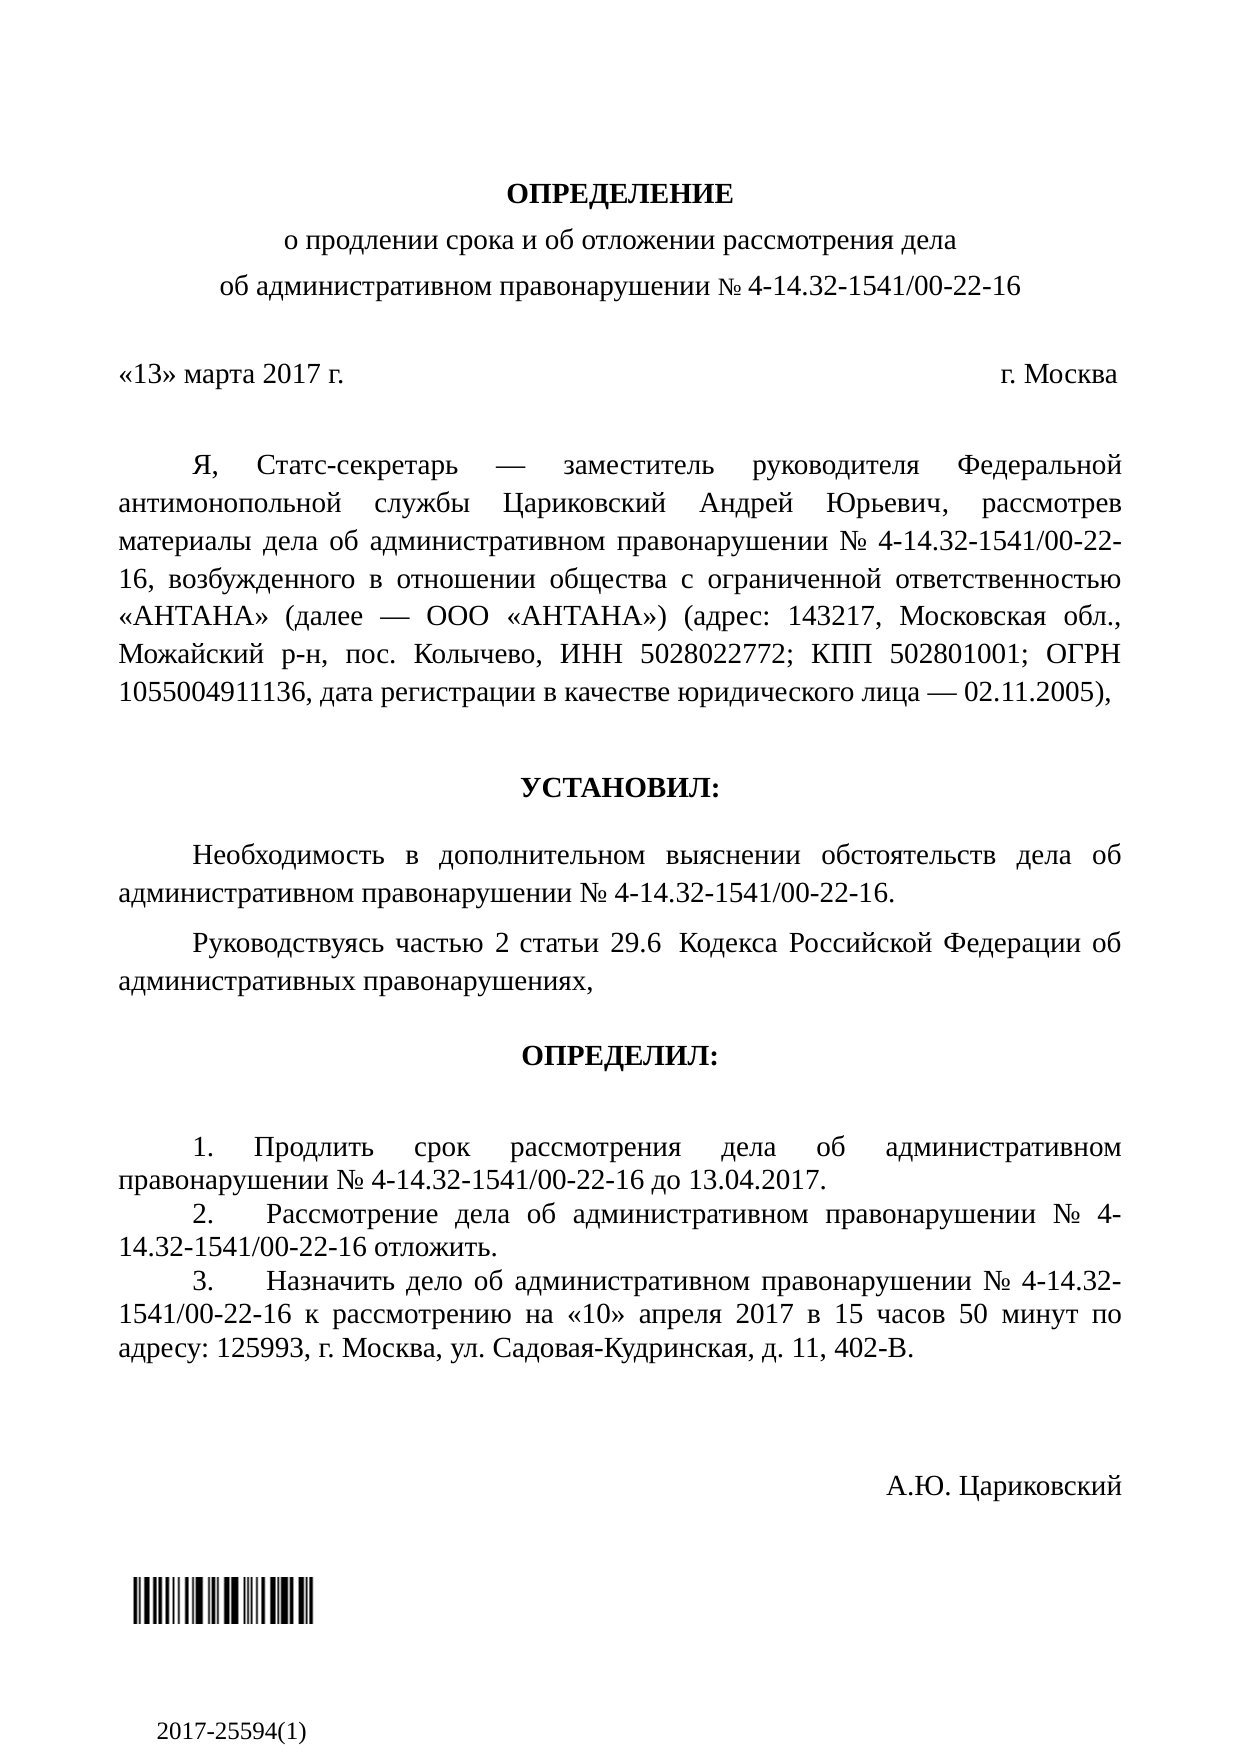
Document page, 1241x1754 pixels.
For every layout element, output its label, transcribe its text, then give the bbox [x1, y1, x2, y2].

text «13» марта 2017 г. г. Москва [118, 356, 1122, 389]
picture [118, 1577, 331, 1624]
text 1. Продлить срок рассмотрения дела об административном правонарушении № 4-14.32-1541/00-22-16 до 13.04.2017. [118, 1129, 1122, 1196]
text ОПРЕДЕЛЕНИЕ [118, 176, 1122, 210]
text Необходимость в дополнительном выяснении обстоятельств дела об административном правонарушении № 4-14.32-1541/00-22-16. [118, 833, 1122, 908]
text Руководствуясь частью 2 статьи 29.6 Кодекса Российской Федерации об административных правонарушениях, [118, 921, 1122, 997]
text ОПРЕДЕЛИЛ: [118, 1038, 1122, 1071]
text 2. Рассмотрение дела об административном правонарушении № 4-14.32-1541/00-22-16 отложить. [118, 1196, 1122, 1263]
text Я, Статс-секретарь — заместитель руководителя Федеральной антимонопольной службы Цариковский Андрей Юрьевич, рассмотрев материалы дела об административном правонарушении № 4-14.32-1541/00-22-16, возбужденного в отношении общества с ограниченной ответственностью «АНТАНА» (далее — ООО «АНТАНА») (адрес: 143217, Московская обл., Можайский р-н, пос. Колычево, ИНН 5028022772; КПП 502801001; ОГРН 1055004911136, дата регистрации в качестве юридического лица — 02.11.2005), [118, 443, 1122, 708]
text об административном правонарушении № 4-14.32-1541/00-22-16 [118, 268, 1122, 302]
text о продлении срока и об отложении рассмотрения дела [118, 222, 1122, 256]
text 3. Назначить дело об административном правонарушении № 4-14.32-1541/00-22-16 к рассмотрению на «10» апреля 2017 в 15 часов 50 минут по адресу: 125993, г. Москва, ул. Садовая-Кудринская, д. 11, 402-В. [118, 1263, 1122, 1364]
text УСТАНОВИЛ: [118, 771, 1122, 804]
text А.Ю. Цариковский [118, 1464, 1122, 1502]
